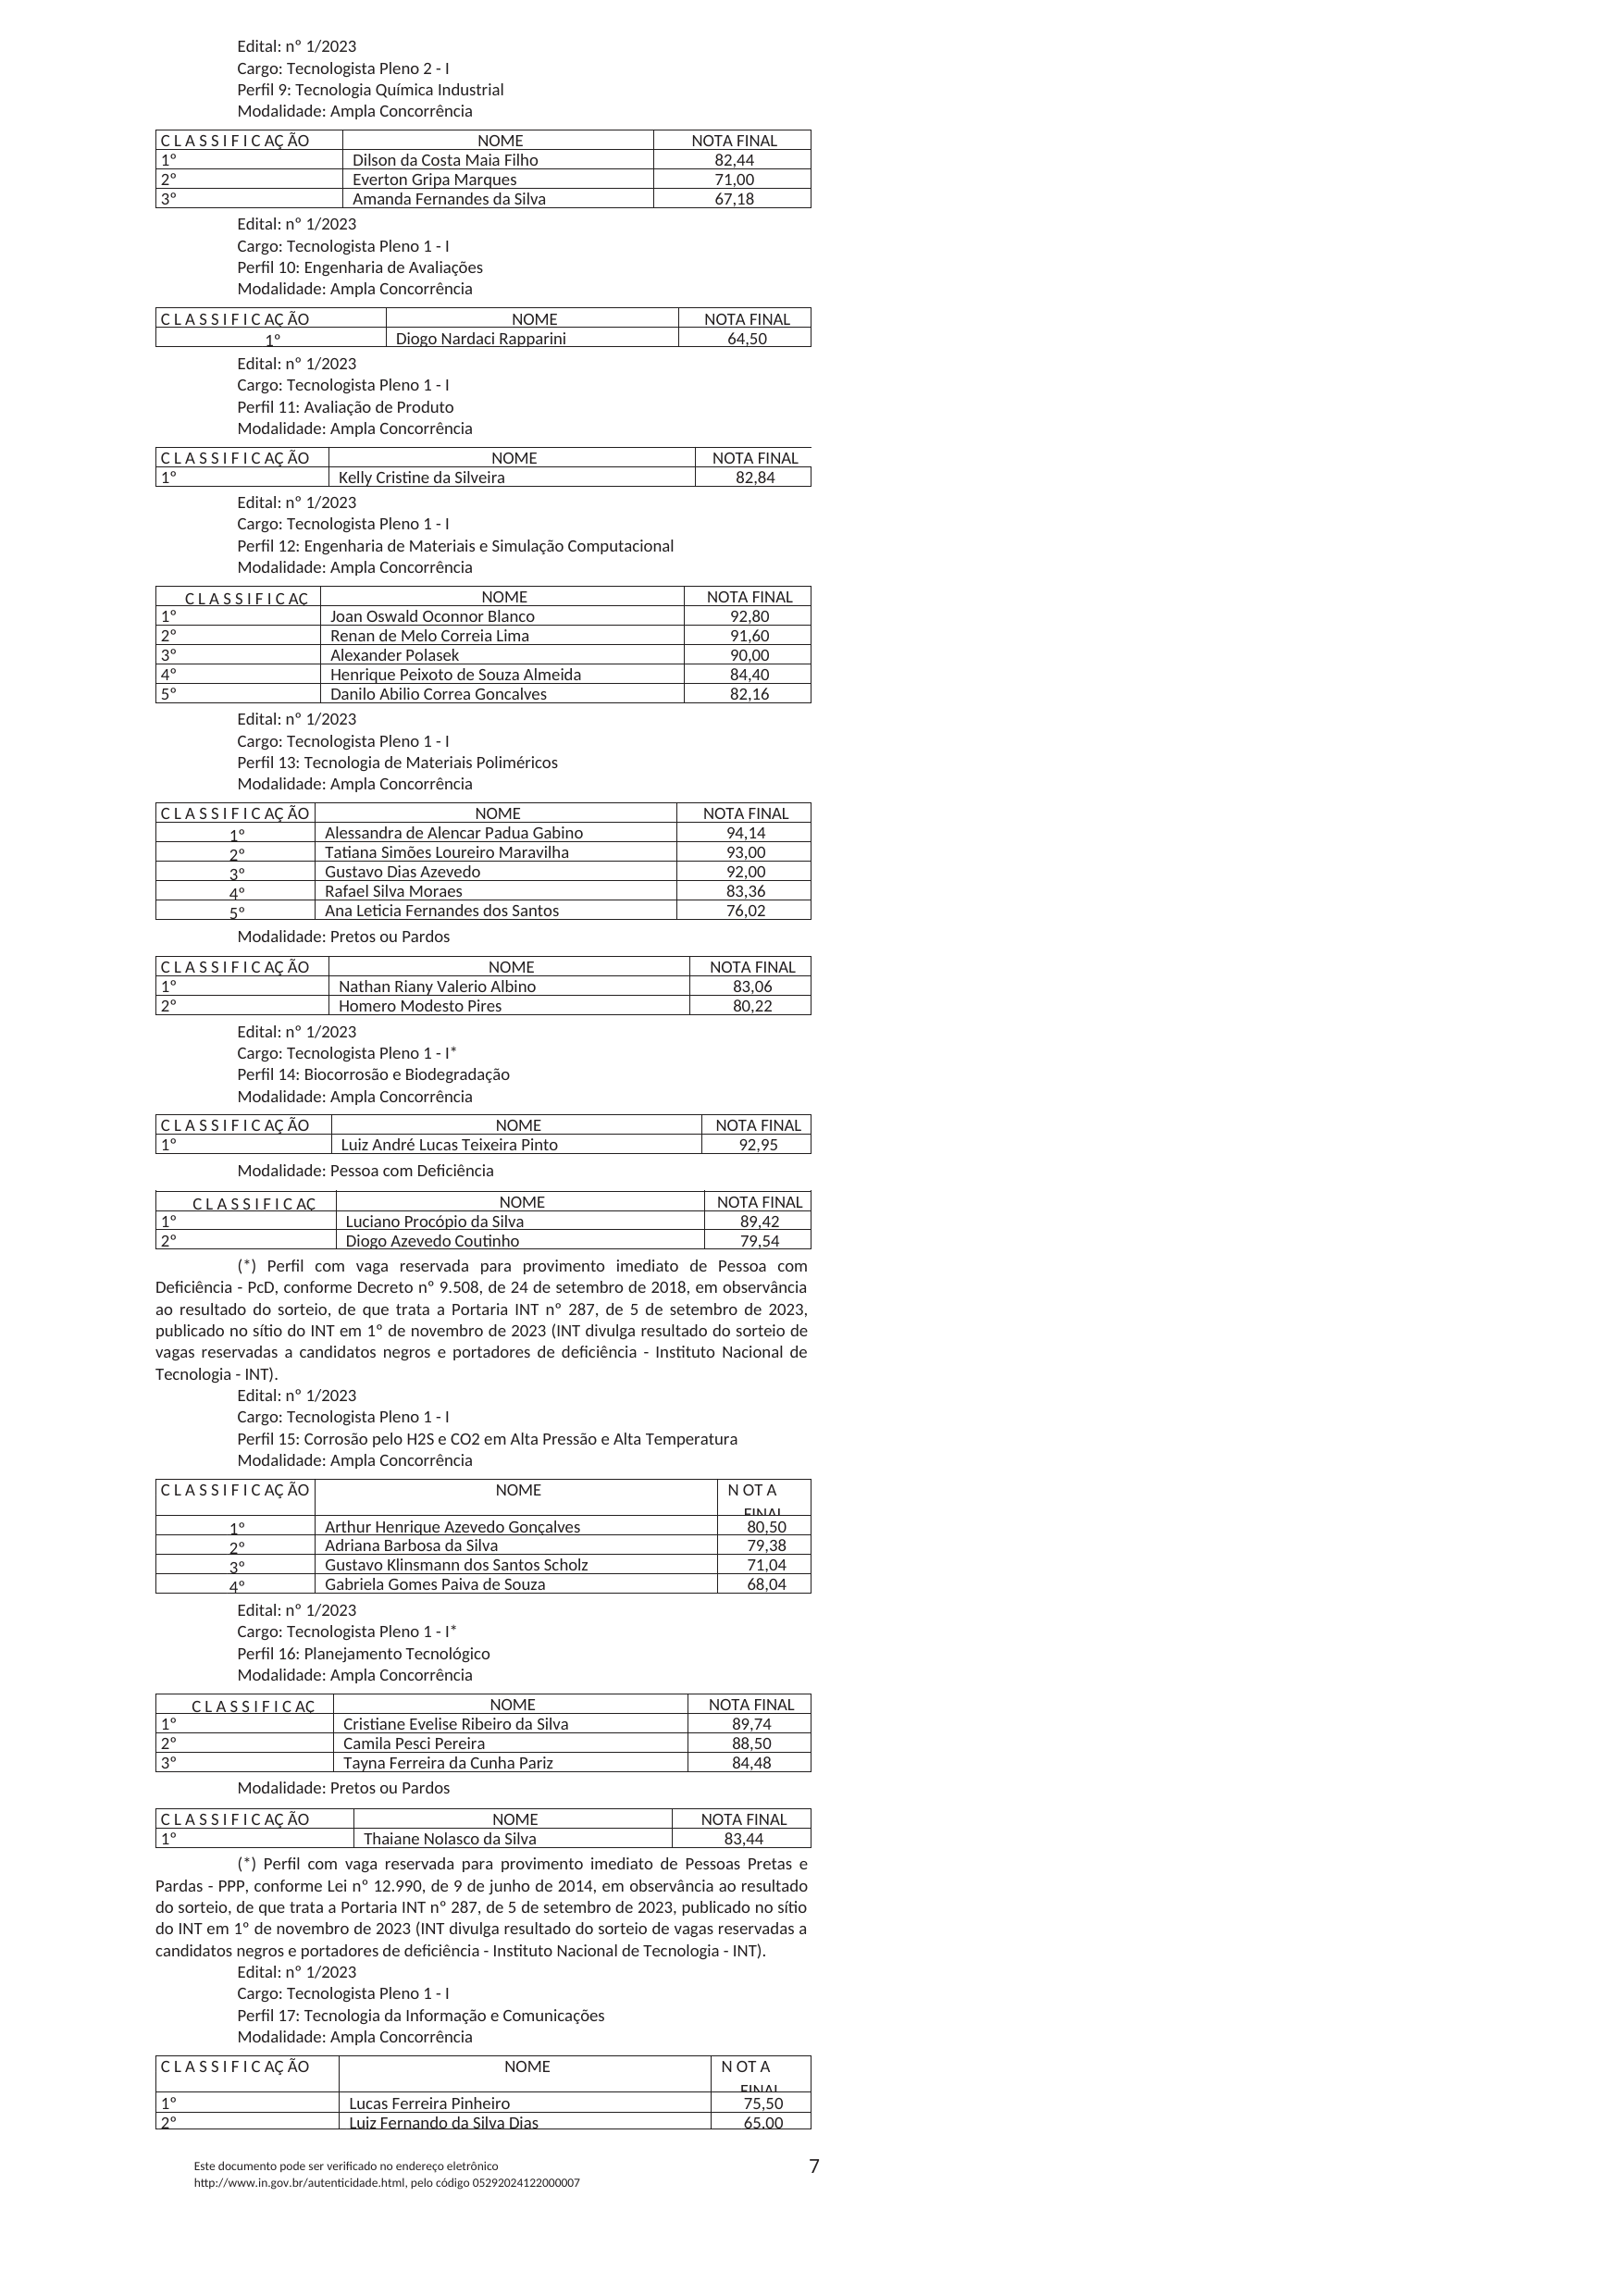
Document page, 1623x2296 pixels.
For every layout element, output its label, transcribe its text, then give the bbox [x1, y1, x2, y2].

table_header .NOTA FINAL [677, 803, 811, 822]
table_cell .Alexander Polasek [321, 645, 684, 664]
table_cell http://www.in.gov.br/autenticidade.html, pelo código 05292024122000007 [160, 2175, 696, 2190]
table_cell .83,06 [690, 976, 811, 995]
table_header .NOME [340, 2056, 711, 2091]
table_cell .Nathan Riany Valerio Albino [329, 976, 689, 995]
table_cell . .1º [156, 1211, 336, 1229]
table_cell .94,14 [677, 823, 811, 841]
table_cell . .3º [156, 1555, 315, 1573]
table_cell . .2º [156, 1230, 336, 1248]
table_cell .Diogo Azevedo Coutinho [337, 1230, 704, 1248]
table_cell .Joan Oswald Oconnor Blanco [321, 606, 684, 625]
table_cell .Cristiane Evelise Ribeiro da Silva [334, 1714, 688, 1732]
table_cell . .1º [156, 328, 386, 346]
text Edital: nº 1/2023 Cargo: Tecnologista Pleno 1 - I Perfil 17: Tecnologia da Informação e Comunicações Modalidade: Ampla Concorrência [237, 1961, 645, 2047]
table_cell . .1º [156, 1135, 331, 1153]
table_cell . .1º [156, 1829, 353, 1847]
table_header . .C L A S S I F I C AÇ ÃO [156, 1694, 333, 1713]
table_cell .64,50 [679, 328, 811, 346]
table_header .N OT A FINAL [712, 2056, 811, 2091]
table_cell . .4º [156, 1574, 315, 1593]
table_cell . .2º [156, 996, 328, 1014]
table_cell .Camila Pesci Pereira [334, 1733, 688, 1752]
table_cell . .1º [156, 606, 320, 625]
table_cell . .1º [156, 150, 342, 168]
table_cell .Gabriela Gomes Paiva de Souza [316, 1574, 717, 1593]
text Edital: nº 1/2023 Cargo: Tecnologista Pleno 1 - I* Perfil 14: Biocorrosão e Biodegradação Modalidade: Ampla Concorrência [237, 1021, 534, 1107]
table_cell .76,02 [677, 900, 811, 919]
table_header . .C L A S S I F I C AÇ ÃO [156, 448, 328, 465]
table_cell .84,40 [685, 664, 811, 683]
text (*) Perfil com vaga reservada para provimento imediato de Pessoa com Deficiência - PcD, conforme Decreto nº 9.508, de 24 de setembro de 2018, em observância ao resultado do sorteio, de que trata a Portaria INT nº 287, de 5 de setembro de 2023, publicado no sítio do INT em 1º de novembro de 2023 (INT divulga resultado do sorteio de vagas reservadas a candidatos negros e portadores de deficiência - Instituto Nacional de Tecnologia - INT). [155, 1255, 809, 1384]
table_cell .90,00 [685, 645, 811, 664]
table_header .NOME [316, 1480, 717, 1515]
table_cell . .1º [156, 976, 328, 995]
table_cell .83,44 [673, 1829, 811, 1847]
table_header . .C L A S S I F I C AÇ ÃO [156, 957, 328, 975]
table_cell . .1º [156, 1714, 333, 1732]
table_cell . .2º [156, 626, 320, 644]
table_header . .C L A S S I F I C AÇ ÃO [156, 1192, 336, 1210]
table_cell . .5º [156, 684, 320, 702]
table_header . .C L A S S I F I C AÇ ÃO [156, 130, 342, 149]
table_cell .71,00 [654, 169, 811, 188]
table_cell .89,74 [688, 1714, 811, 1732]
table_cell .Amanda Fernandes da Silva [343, 189, 653, 207]
table_cell . .4º [156, 881, 315, 900]
table_header . .C L A S S I F I C AÇ ÃO [156, 803, 315, 822]
table_cell .Renan de Melo Correia Lima [321, 626, 684, 644]
table_header .N OT A FINAL [718, 1480, 811, 1515]
table_cell .Rafael Silva Moraes [316, 881, 676, 900]
table_cell . .3º [156, 189, 342, 207]
text Edital: nº 1/2023 Cargo: Tecnologista Pleno 2 - I Perfil 9: Tecnologia Química Industrial Modalidade: Ampla Concorrência [237, 35, 534, 121]
table_header .NOTA FINAL [688, 1694, 811, 1713]
table_cell .89,42 [705, 1211, 811, 1229]
table_header .NOTA FINAL [654, 130, 811, 149]
table_cell . .1º [156, 467, 328, 485]
table_header .NOME [316, 803, 676, 822]
table_cell .82,16 [685, 684, 811, 702]
table_cell .82,44 [654, 150, 811, 168]
table_cell . .2º [156, 1733, 333, 1752]
table_cell .Henrique Peixoto de Souza Almeida [321, 664, 684, 683]
table_cell .Everton Gripa Marques [343, 169, 653, 188]
table_cell .Gustavo Klinsmann dos Santos Scholz [316, 1555, 717, 1573]
table_header . .C L A S S I F I C AÇ ÃO [156, 2056, 339, 2091]
table_cell .Kelly Cristine da Silveira [329, 467, 695, 485]
table_cell .Luiz André Lucas Teixeira Pinto [332, 1135, 701, 1153]
table_header .NOME [343, 130, 653, 149]
text Edital: nº 1/2023 Cargo: Tecnologista Pleno 1 - I Perfil 12: Engenharia de Materiais e Simulação Computacional Modalidade: Ampla Concorrência [237, 491, 714, 577]
table_header 7 [696, 2155, 812, 2190]
table_header . .C L A S S I F I C AÇ ÃO [156, 308, 386, 327]
text Edital: nº 1/2023 Cargo: Tecnologista Pleno 1 - I* Perfil 16: Planejamento Tecnológico Modalidade: Ampla Concorrência [237, 1599, 520, 1685]
text Modalidade: Pretos ou Pardos [237, 1777, 812, 1798]
table_header .NOTA FINAL [690, 957, 811, 975]
table_header .NOTA FINAL [705, 1192, 811, 1210]
text Edital: nº 1/2023 Cargo: Tecnologista Pleno 1 - I Perfil 11: Avaliação de Produto Modalidade: Ampla Concorrência [237, 353, 492, 439]
table_cell . .1º [156, 2092, 339, 2111]
table_cell .Luiz Fernando da Silva Dias [340, 2113, 711, 2128]
table_cell . .3º [156, 1753, 333, 1771]
table_cell .Ana Leticia Fernandes dos Santos [316, 900, 676, 919]
text (*) Perfil com vaga reservada para provimento imediato de Pessoas Pretas e Pardas - PPP, conforme Lei nº 12.990, de 9 de junho de 2014, em observância ao resultado do sorteio, de que trata a Portaria INT nº 287, de 5 de setembro de 2023, publicado no sítio do INT em 1º de novembro de 2023 (INT divulga resultado do sorteio de vagas reservadas a candidatos negros e portadores de deficiência - Instituto Nacional de Tecnologia - INT). [155, 1854, 809, 1961]
table_cell .71,04 [718, 1555, 811, 1573]
table_cell .80,50 [718, 1516, 811, 1534]
table_cell .Alessandra de Alencar Padua Gabino [316, 823, 676, 841]
table_header . .C L A S S I F I C AÇ ÃO [156, 1809, 353, 1828]
table_cell .92,00 [677, 862, 811, 880]
table_header . .C L A S S I F I C AÇ ÃO [156, 587, 320, 605]
table_cell .Tatiana Simões Loureiro Maravilha [316, 842, 676, 861]
table_cell .Homero Modesto Pires [329, 996, 689, 1014]
table_cell .82,84 [696, 467, 811, 485]
table_cell . .1º [156, 823, 315, 841]
table_header .NOME [321, 587, 684, 605]
table_cell . .2º [156, 169, 342, 188]
table_header .NOME [329, 448, 695, 465]
table_header .NOME [329, 957, 689, 975]
table_cell .91,60 [685, 626, 811, 644]
table_cell .84,48 [688, 1753, 811, 1771]
table_cell .Dilson da Costa Maia Filho [343, 150, 653, 168]
table_header .NOME [337, 1192, 704, 1210]
table_header . .C L A S S I F I C AÇ ÃO [156, 1480, 315, 1515]
table_cell .Danilo Abilio Correa Goncalves [321, 684, 684, 702]
table_cell . .1º [156, 1516, 315, 1534]
table_cell .68,04 [718, 1574, 811, 1593]
table_cell .83,36 [677, 881, 811, 900]
table_cell . .5º [156, 900, 315, 919]
table_cell . .2º [156, 2113, 339, 2128]
table_header .NOME [332, 1115, 701, 1134]
table_header Este documento pode ser verificado no endereço eletrônico [160, 2155, 696, 2175]
table_cell .80,22 [690, 996, 811, 1014]
table_cell .79,38 [718, 1535, 811, 1554]
table_cell .67,18 [654, 189, 811, 207]
table_cell .65,00 [712, 2113, 811, 2128]
table_cell .Diogo Nardaci Rapparini [387, 328, 678, 346]
text Edital: nº 1/2023 Cargo: Tecnologista Pleno 1 - I Perfil 15: Corrosão pelo H2S e CO2 em Alta Pressão e Alta Temperatura Modalidade: Ampla Concorrência [237, 1384, 812, 1471]
table_cell . .3º [156, 862, 315, 880]
table_header .NOTA FINAL [702, 1115, 811, 1134]
text Edital: nº 1/2023 Cargo: Tecnologista Pleno 1 - I Perfil 13: Tecnologia de Materiais Poliméricos Modalidade: Ampla Concorrência [237, 709, 589, 794]
table_cell . .4º [156, 664, 320, 683]
table_header .NOTA FINAL [673, 1809, 811, 1828]
table_header .NOTA FINAL [685, 587, 811, 605]
table_cell .79,54 [705, 1230, 811, 1248]
table_cell .92,95 [702, 1135, 811, 1153]
table_cell .Arthur Henrique Azevedo Gonçalves [316, 1516, 717, 1534]
text Modalidade: Pessoa com Deficiência [237, 1160, 812, 1181]
table_cell . .3º [156, 645, 320, 664]
table_cell . .2º [156, 842, 315, 861]
table_header .NOTA FINAL [696, 448, 812, 465]
table_header . .C L A S S I F I C AÇ ÃO [156, 1115, 331, 1134]
table_header .NOME [334, 1694, 688, 1713]
table_cell .Gustavo Dias Azevedo [316, 862, 676, 880]
table_cell .Adriana Barbosa da Silva [316, 1535, 717, 1554]
text Edital: nº 1/2023 Cargo: Tecnologista Pleno 1 - I Perfil 10: Engenharia de Avaliações Modalidade: Ampla Concorrência [237, 214, 506, 300]
table_cell .Lucas Ferreira Pinheiro [340, 2092, 711, 2111]
table_cell .92,80 [685, 606, 811, 625]
table_cell .Tayna Ferreira da Cunha Pariz [334, 1753, 688, 1771]
table_cell . .2º [156, 1535, 315, 1554]
table_cell .Thaiane Nolasco da Silva [354, 1829, 672, 1847]
table_cell .Luciano Procópio da Silva [337, 1211, 704, 1229]
text Modalidade: Pretos ou Pardos [237, 925, 812, 947]
table_header .NOTA FINAL [679, 308, 811, 327]
table_cell .75,50 [712, 2092, 811, 2111]
table_header .NOME [387, 308, 678, 327]
table_cell .93,00 [677, 842, 811, 861]
table_cell .88,50 [688, 1733, 811, 1752]
table_header .NOME [354, 1809, 672, 1828]
